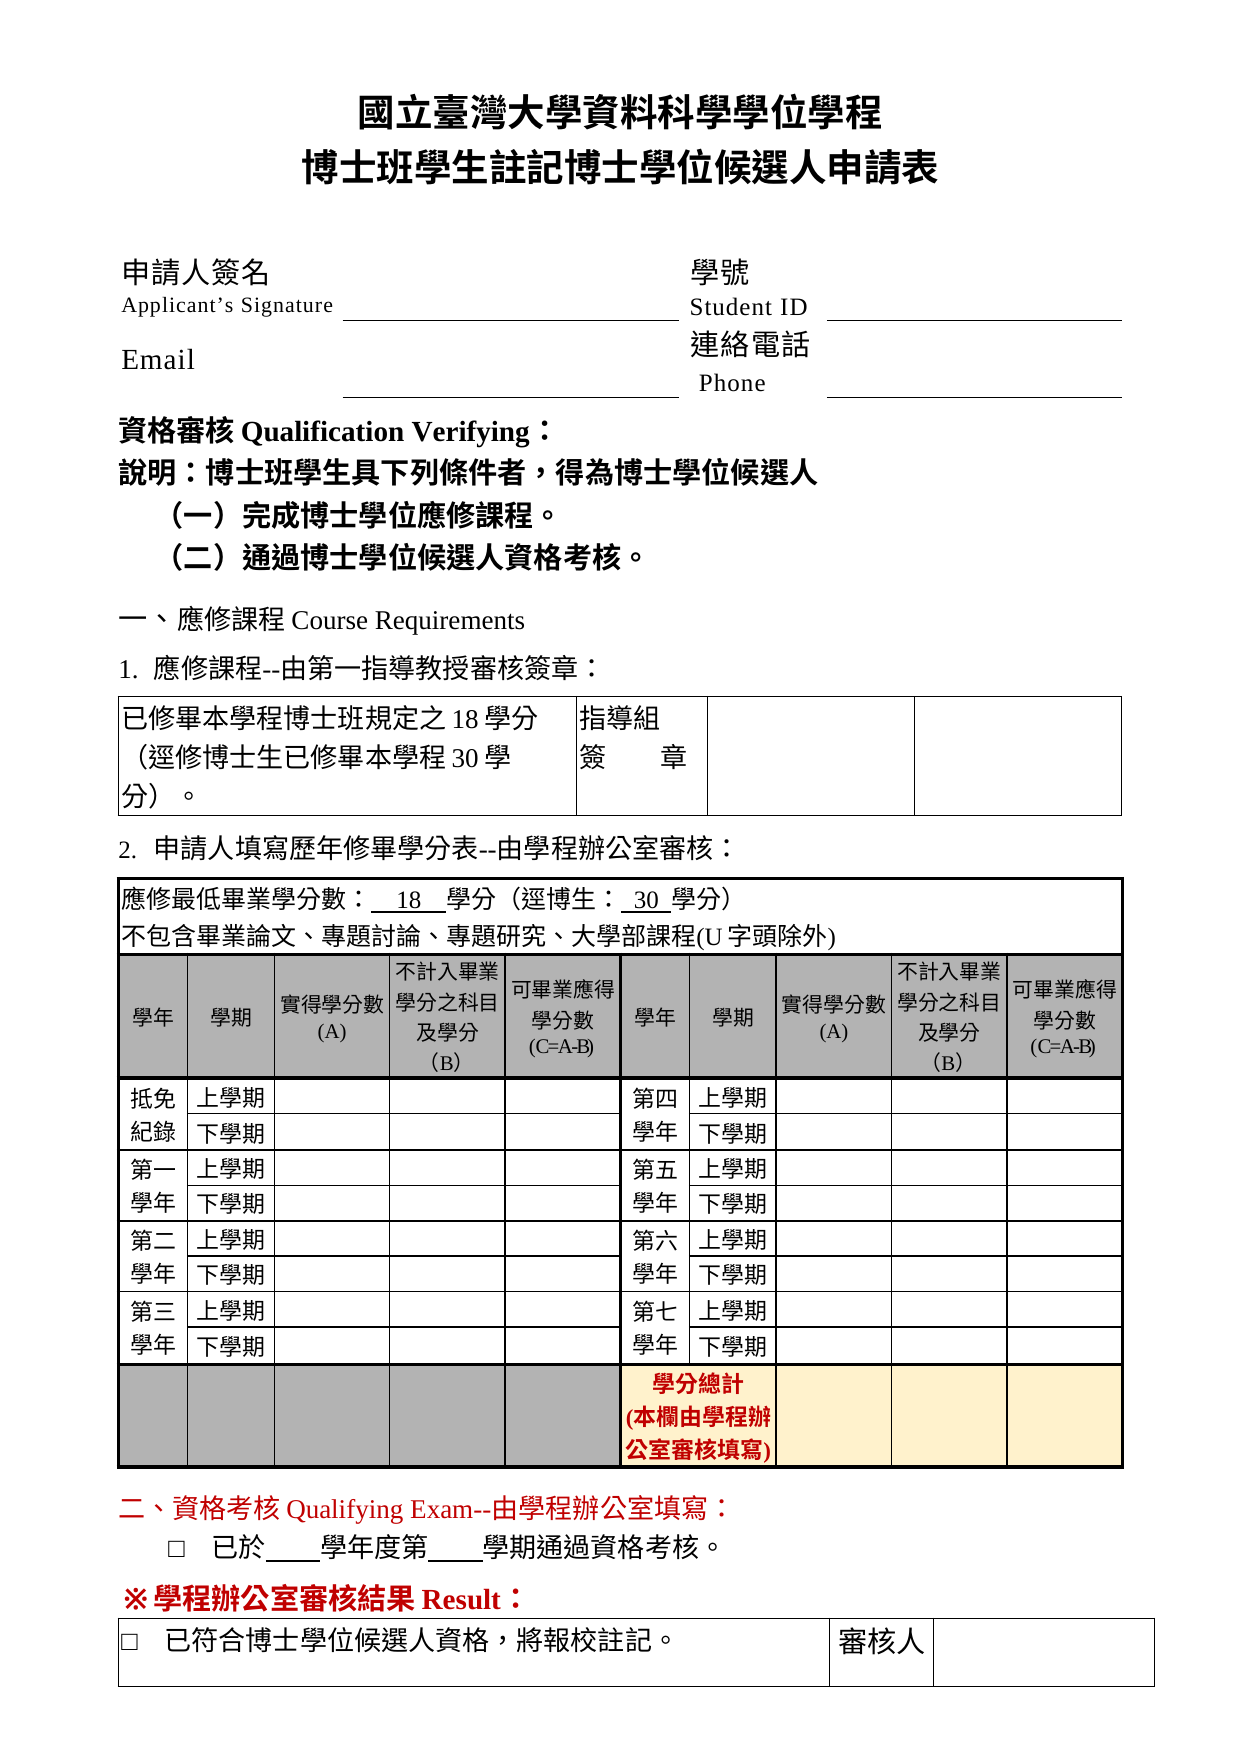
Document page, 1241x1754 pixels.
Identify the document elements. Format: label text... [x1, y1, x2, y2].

table_cell [390, 1292, 504, 1326]
table_header 審核人 [830, 1619, 933, 1686]
table_cell 第四 學年 [622, 1080, 689, 1149]
table_cell 下學期 [188, 1114, 274, 1149]
list 應修課程Course Requirements [118, 596, 1122, 638]
table_cell [1008, 1257, 1121, 1291]
table_cell 上學期 [690, 1080, 775, 1113]
table_cell [506, 1222, 619, 1255]
table_cell 第六 學年 [622, 1222, 689, 1291]
table_cell [390, 1257, 504, 1291]
table_cell 不計入畢業學分之科目及學分（B） [892, 956, 1006, 1076]
table_cell 學年 [622, 956, 689, 1076]
table_header [934, 1619, 1154, 1686]
table_cell [275, 1080, 389, 1113]
table_cell [777, 1292, 891, 1326]
table_header [827, 249, 1122, 320]
table_cell 下學期 [188, 1186, 274, 1220]
table_cell [506, 1366, 619, 1465]
table_header 學號 Student ID [679, 249, 827, 320]
text （一）完成博士學位應修課程。 [118, 492, 1122, 534]
table_cell [777, 1114, 891, 1149]
table_cell [1008, 1080, 1121, 1113]
list 申請人填寫歷年修畢學分表--由學程辦公室審核： [118, 825, 1122, 867]
table_header [915, 697, 1121, 815]
table_cell 學期 [188, 956, 274, 1076]
table_cell 上學期 [690, 1151, 775, 1184]
table_cell 可畢業應得學分數 (C = A - B) [1008, 956, 1121, 1076]
table_cell 上學期 [188, 1292, 274, 1326]
table_cell 第三 學年 [120, 1292, 187, 1362]
table_cell [892, 1328, 1006, 1362]
table_cell 可畢業應得學分數 (C = A - B) [506, 956, 619, 1076]
table_cell 第五 學年 [622, 1151, 689, 1220]
table_cell [777, 1080, 891, 1113]
table_cell [275, 1328, 389, 1362]
table_header [343, 249, 679, 320]
table_cell 抵免 紀錄 [120, 1080, 187, 1149]
table_cell [777, 1186, 891, 1220]
table_cell [1008, 1328, 1121, 1362]
table_cell [506, 1151, 619, 1184]
table_cell 上學期 [188, 1151, 274, 1184]
table_cell [390, 1328, 504, 1362]
table_cell [275, 1257, 389, 1291]
table_cell [275, 1151, 389, 1184]
table_cell [892, 1257, 1006, 1291]
table_cell [390, 1114, 504, 1149]
table_cell [892, 1292, 1006, 1326]
table_cell [1008, 1292, 1121, 1326]
table_cell [506, 1080, 619, 1113]
table_cell [390, 1151, 504, 1184]
table_cell [1008, 1366, 1121, 1465]
table_cell [777, 1257, 891, 1291]
table_cell [506, 1257, 619, 1291]
table_cell [390, 1366, 504, 1465]
table_cell [188, 1366, 274, 1465]
table_cell 學期 [690, 956, 775, 1076]
table_header 申請人簽名 Applicant’s Signature [118, 249, 343, 320]
table_cell 學分總計 (本欄由學程辦公室審核填寫) [622, 1366, 775, 1465]
table_cell [777, 1366, 891, 1465]
table_cell [892, 1114, 1006, 1149]
table_header □ 已符合博士學位候選人資格，將報校註記。 [119, 1619, 829, 1686]
table_cell 下學期 [690, 1114, 775, 1149]
table_cell 下學期 [188, 1328, 274, 1362]
table_cell 上學期 [188, 1080, 274, 1113]
text 二、資格考核Qualifying Exam--由學程辦公室填寫： [118, 1487, 1122, 1526]
table_cell [1008, 1186, 1121, 1220]
text 說明：博士班學生具下列條件者，得為博士學位候選人 [118, 450, 1122, 492]
table_cell 第一 學年 [120, 1151, 187, 1220]
table_cell [506, 1292, 619, 1326]
table_cell [275, 1114, 389, 1149]
table_cell [777, 1328, 891, 1362]
table_cell [390, 1222, 504, 1255]
table_cell [506, 1114, 619, 1149]
table_cell 上學期 [188, 1222, 274, 1255]
table_cell Email [118, 320, 343, 397]
table_cell 實得學分數(A) [777, 956, 891, 1076]
table_cell 下學期 [690, 1328, 775, 1362]
text 博士班學生註記博士學位候選人申請表 [118, 137, 1122, 192]
table_cell [892, 1080, 1006, 1113]
table_cell [892, 1366, 1006, 1465]
table_cell [506, 1186, 619, 1220]
text （二）通過博士學位候選人資格考核。 [118, 534, 1122, 577]
table_cell 第七 學年 [622, 1292, 689, 1362]
table_cell 上學期 [690, 1292, 775, 1326]
table_cell 下學期 [690, 1257, 775, 1291]
text 國立臺灣大學資料科學學位學程 [118, 83, 1122, 137]
text 資格審核Qualification Verifying： [118, 408, 1122, 450]
table_cell 連絡電話 Phone [679, 320, 827, 397]
table_cell [275, 1292, 389, 1326]
table_cell 下學期 [188, 1257, 274, 1291]
table_header 指導組 簽 章 [577, 697, 707, 815]
table_cell [275, 1366, 389, 1465]
table_cell [777, 1151, 891, 1184]
table_cell [120, 1366, 187, 1465]
text □ 已於 學年度第 學期通過資格考核。 [168, 1526, 1122, 1566]
table_cell [390, 1186, 504, 1220]
table_cell [1008, 1222, 1121, 1255]
table_header 已修畢本學程博士班規定之18學分 （逕修博士生已修畢本學程30學分）。 [119, 697, 576, 815]
table_cell 第二 學年 [120, 1222, 187, 1291]
table_cell [1008, 1151, 1121, 1184]
table_cell [1008, 1114, 1121, 1149]
table_cell [892, 1151, 1006, 1184]
table_cell 上學期 [690, 1222, 775, 1255]
list 應修課程--由第一指導教授審核簽章： [118, 647, 1122, 686]
table_cell [275, 1186, 389, 1220]
table_header [708, 697, 914, 815]
table_cell 不計入畢業學分之科目及學分（B） [390, 956, 504, 1076]
table_cell [343, 321, 679, 397]
text ※學程辦公室審核結果Result： [118, 1575, 1122, 1618]
table_cell [390, 1080, 504, 1113]
table_cell 實得學分數(A) [275, 956, 389, 1076]
table_cell [506, 1328, 619, 1362]
table_cell 下學期 [690, 1186, 775, 1220]
table_cell [777, 1222, 891, 1255]
table_cell [892, 1222, 1006, 1255]
table_cell [827, 321, 1122, 397]
table_header 應修最低畢業學分數： 18 學分（逕博生： 30 學分） 不包含畢業論文、專題討論、專題研究、大學部課程(U字頭除外) [120, 880, 1121, 952]
table_cell [275, 1222, 389, 1255]
table_cell [892, 1186, 1006, 1220]
table_cell 學年 [120, 956, 187, 1076]
